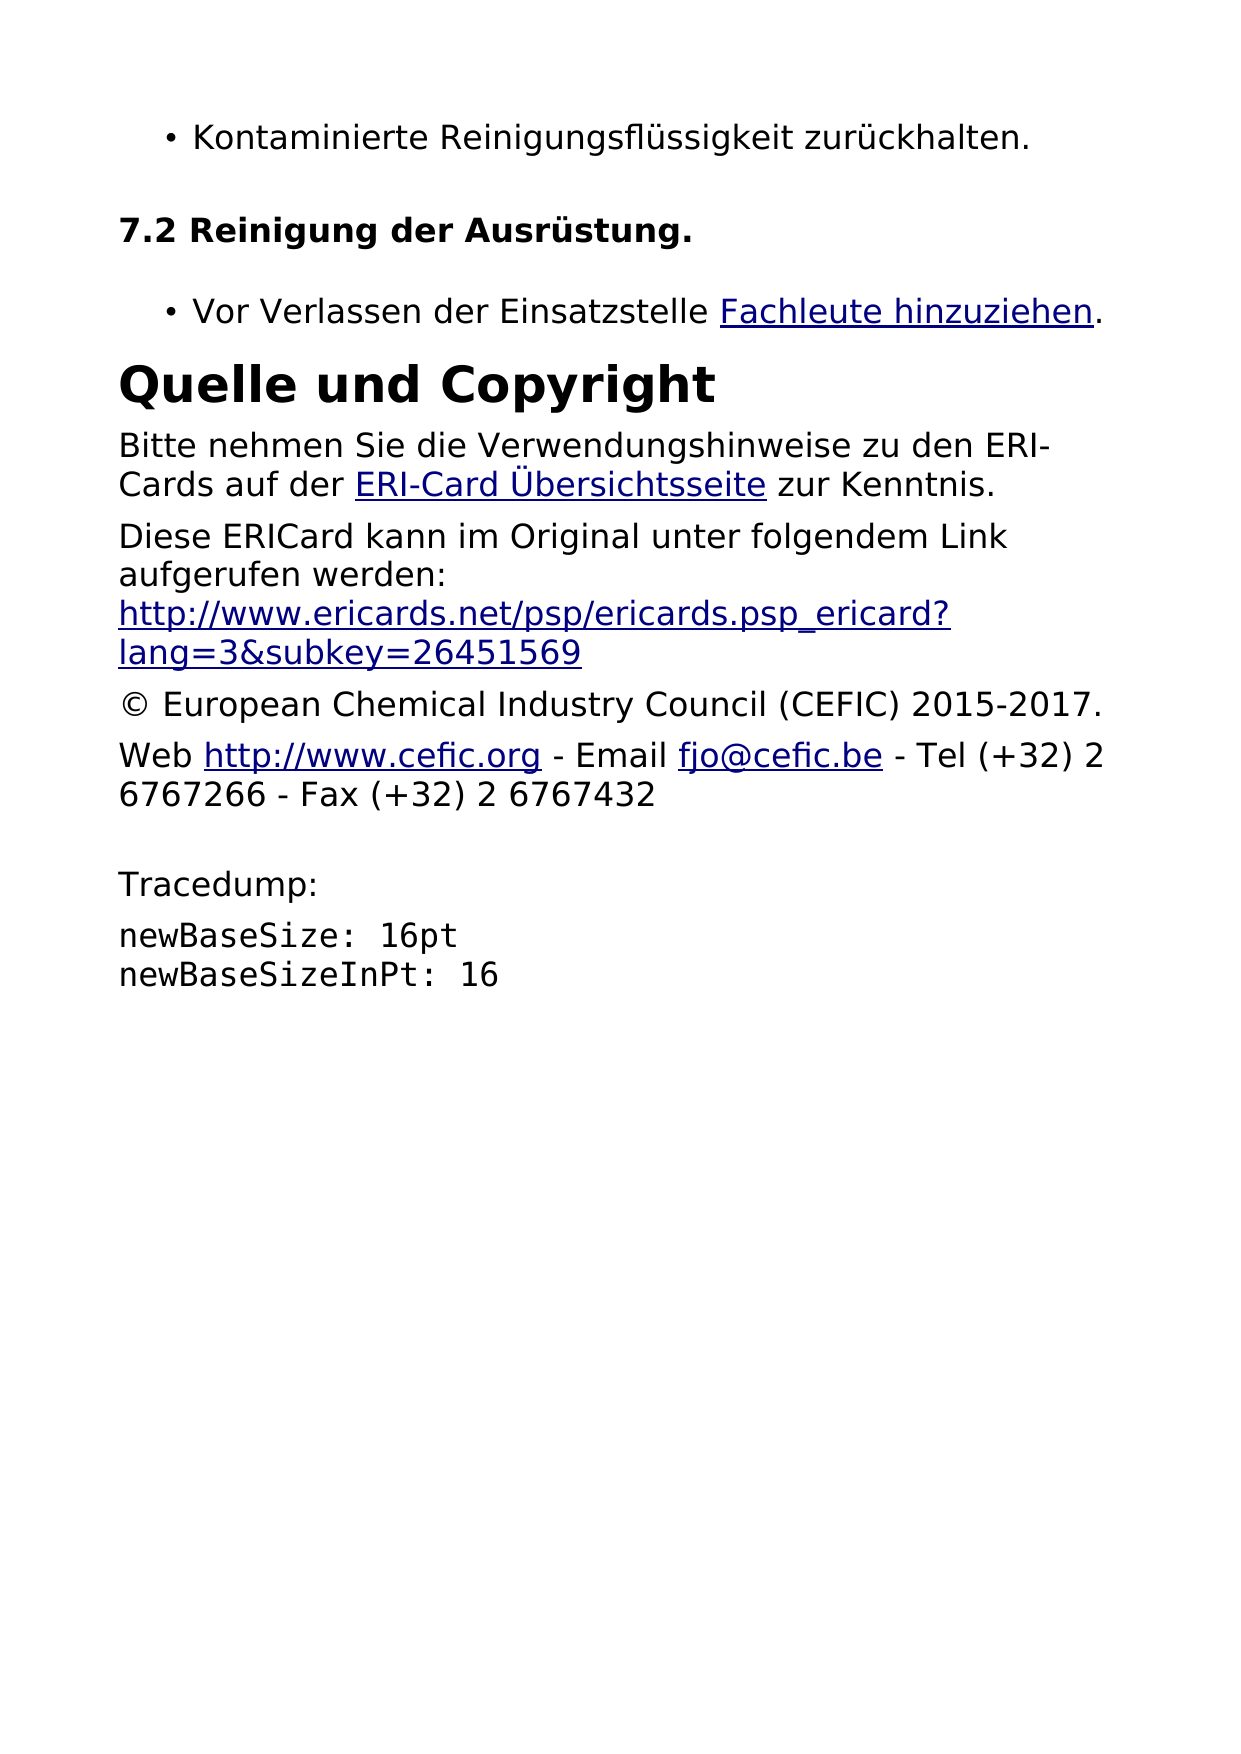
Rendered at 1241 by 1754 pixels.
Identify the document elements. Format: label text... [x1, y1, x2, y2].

text Bitte nehmen Sie die Verwendungshinweise zu den ERI-Cards auf der ERI-Card Übersichtsseite zur Kenntnis. [118, 427, 1122, 504]
text Tracedump: [118, 827, 1122, 904]
text newBaseSize: 16pt newBaseSizeInPt: 16 [118, 917, 1122, 994]
text © European Chemical Industry Council (CEFIC) 2015-2017. [118, 685, 1122, 724]
text Diese ERICard kann im Original unter folgendem Link aufgerufen werden: http://www.ericards.net/psp/ericards.psp_ericard?lang=3&subkey=26451569 [118, 517, 1122, 672]
list Vor Verlassen der Einsatzstelle Fachleute hinzuziehen. [177, 292, 1122, 331]
text Web http://www.cefic.org - Email fjo@cefic.be - Tel (+32) 2 6767266 - Fax (+32) 2 6767432 [118, 736, 1122, 814]
list Kontaminierte Reinigungsflüssigkeit zurückhalten. [177, 118, 1122, 157]
subtitle 7.2 Reinigung der Ausrüstung. [118, 211, 1122, 250]
subtitle Quelle und Copyright [118, 356, 1122, 414]
